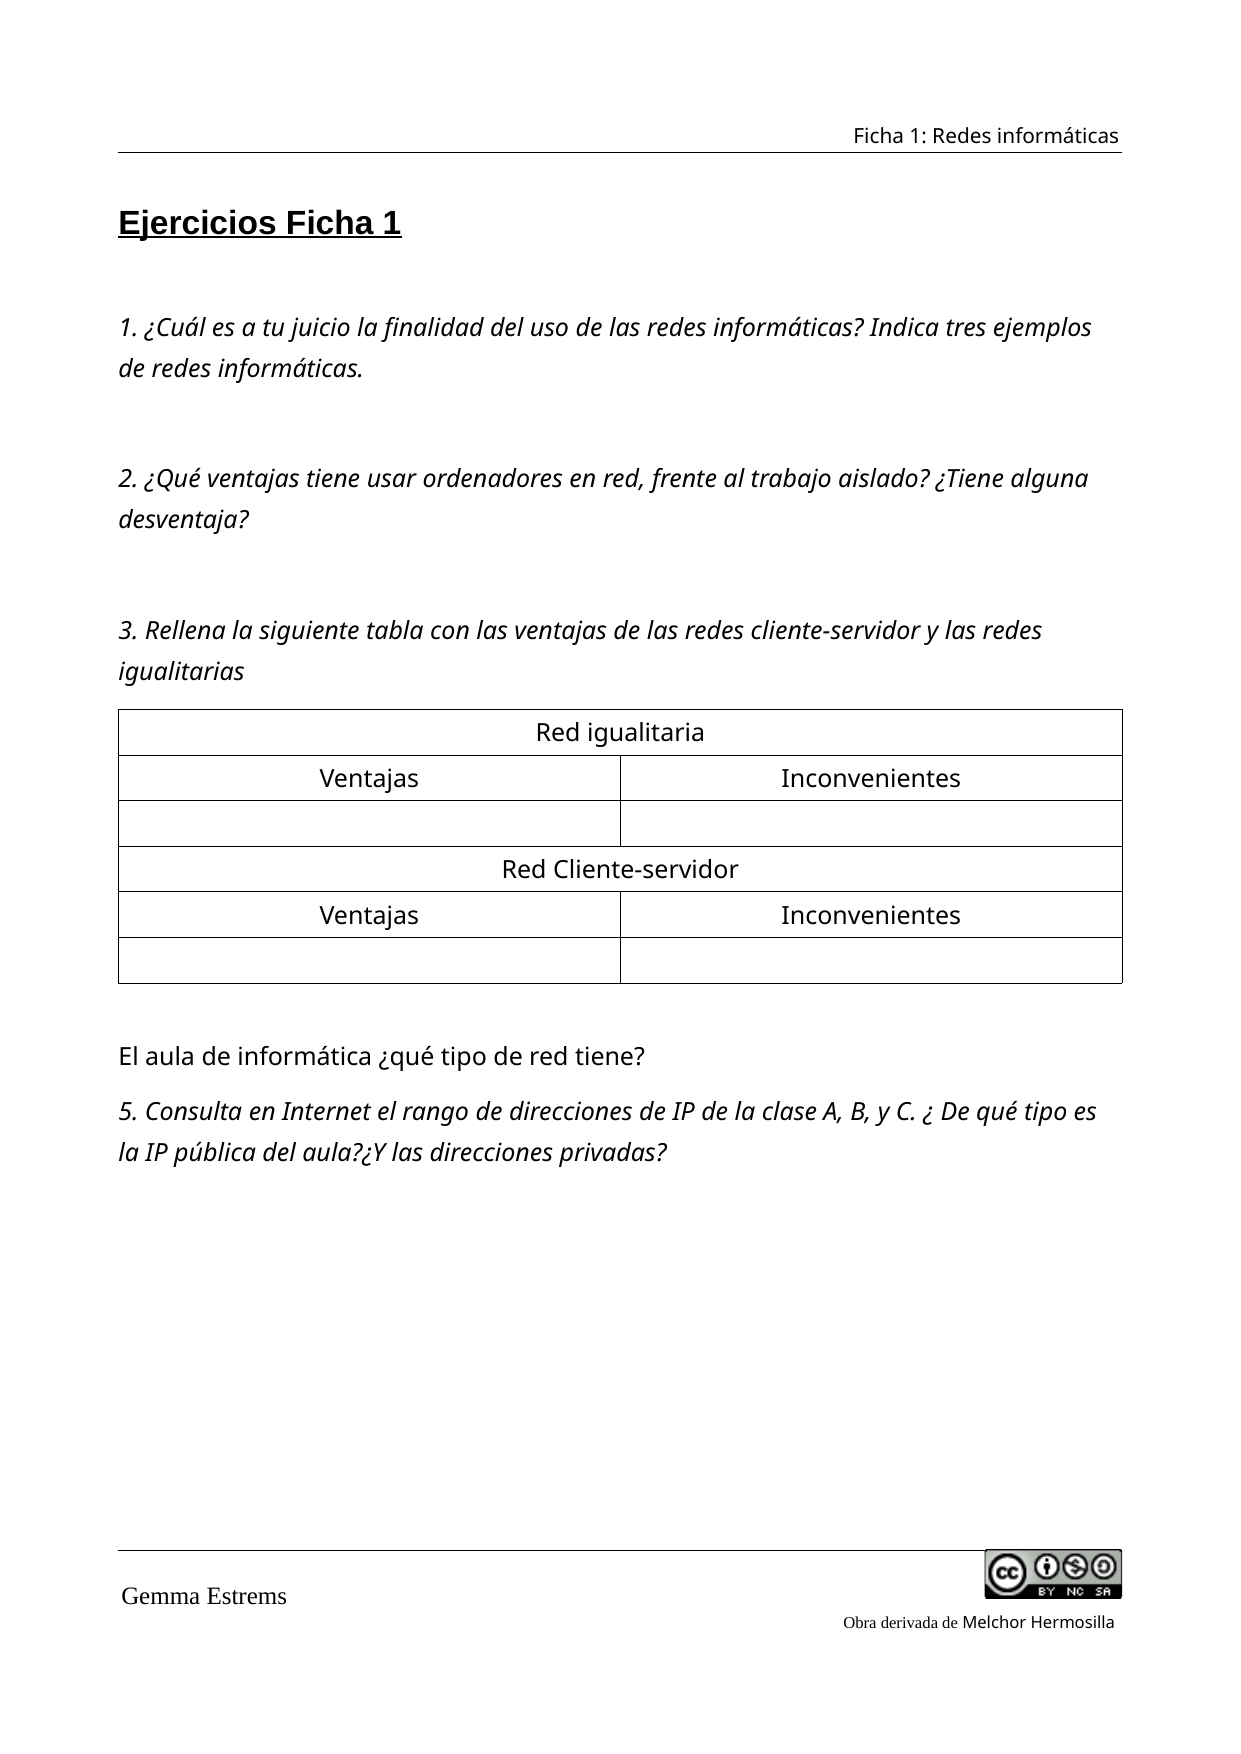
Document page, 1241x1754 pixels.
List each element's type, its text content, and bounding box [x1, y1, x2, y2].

text 3. Rellena la siguiente tabla con las ventajas de las redes cliente-servidor y las redes igualitarias [118, 613, 1122, 688]
table_cell [621, 801, 1122, 846]
text 2. ¿Qué ventajas tiene usar ordenadores en red, frente al trabajo aislado? ¿Tiene alguna desventaja? [118, 461, 1122, 536]
text El aula de informática ¿qué tipo de red tiene? [118, 1038, 1122, 1072]
table_header Red igualitaria [119, 710, 1122, 754]
text 5. Consulta en Internet el rango de direcciones de IP de la clase A, B, y C. ¿ De qué tipo es la IP pública del aula?¿Y las direcciones privadas? [118, 1094, 1122, 1168]
text 1. ¿Cuál es a tu juicio la finalidad del uso de las redes informáticas? Indica tres ejemplos de redes informáticas. [118, 309, 1122, 384]
subtitle Ejercicios Ficha 1 [118, 203, 1122, 241]
table_cell Inconvenientes [621, 892, 1122, 937]
table_cell [119, 938, 620, 983]
table_cell Ventajas [119, 756, 620, 800]
table_cell [621, 938, 1122, 983]
table_cell Ventajas [119, 892, 620, 937]
picture [984, 1549, 1123, 1599]
table_cell Inconvenientes [621, 756, 1122, 800]
table_cell Red Cliente-servidor [119, 847, 1122, 891]
table_cell [119, 801, 620, 846]
